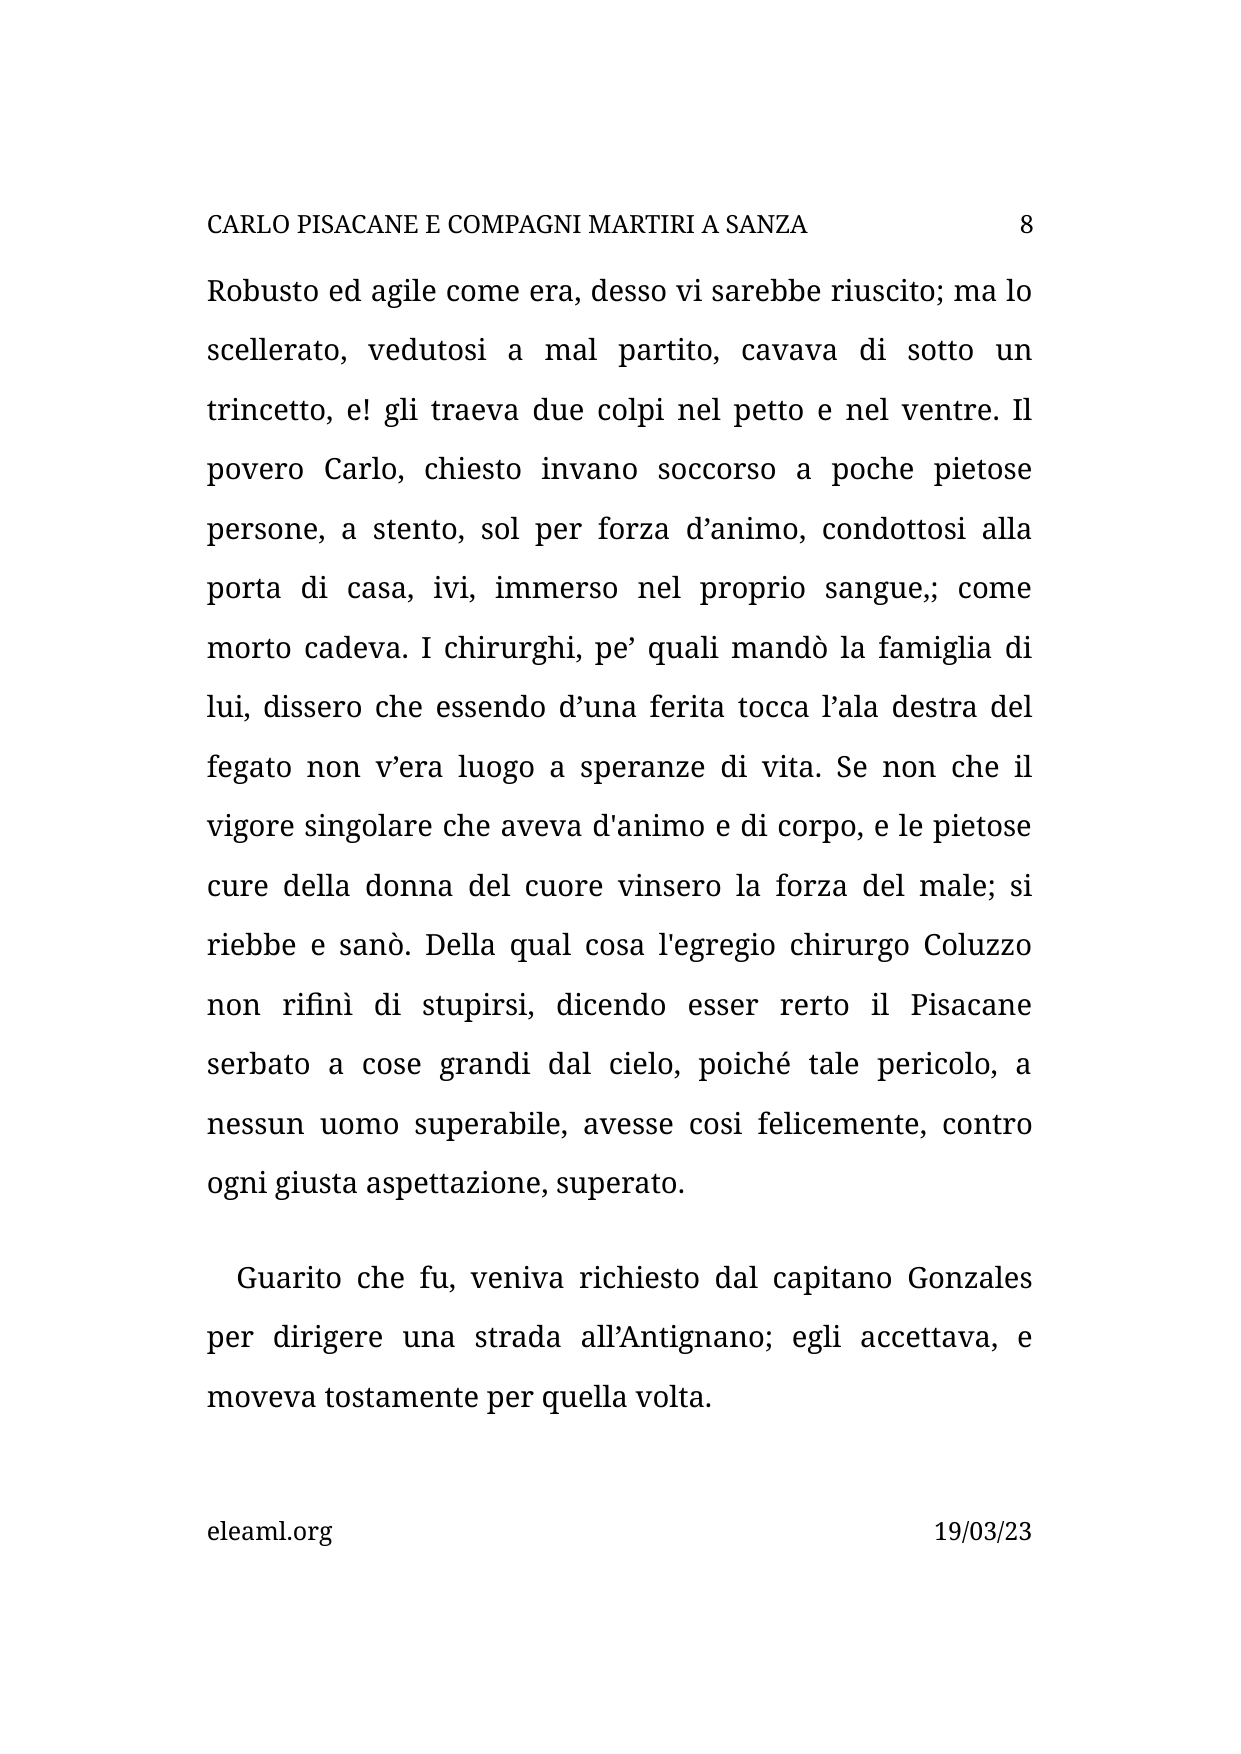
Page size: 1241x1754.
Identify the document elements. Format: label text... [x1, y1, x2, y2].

text Robusto ed agile come era, desso vi sarebbe riuscito; ma lo scellerato, vedutosi a mal partito, cavava di sotto un trincetto, e! gli traeva due colpi nel petto e nel ventre. Il povero Carlo, chiesto invano soccorso a poche pietose persone, a stento, sol per forza d’animo, condottosi alla porta di casa, ivi, immerso nel proprio sangue,; come morto cadeva. I chirurghi, pe’ quali mandò la famiglia di lui, dissero che essendo d’una ferita tocca l’ala destra del fegato non v’era luogo a speranze di vita. Se non che il vigore singolare che aveva d'animo e di corpo, e le pietose cure della donna del cuore vinsero la forza del male; si riebbe e sanò. Della qual cosa l'egregio chirurgo Coluzzo non rifinì di stupirsi, dicendo esser rerto il Pisacane serbato a cose grandi dal cielo, poiché tale pericolo, a nessun uomo superabile, avesse cosi felicemente, contro ogni giusta aspettazione, superato. [207, 270, 1033, 1202]
text Guarito che fu, veniva richiesto dal capitano Gonzales per dirigere una strada all’Antignano; egli accettava, e moveva tostamente per quella volta. [207, 1257, 1033, 1416]
